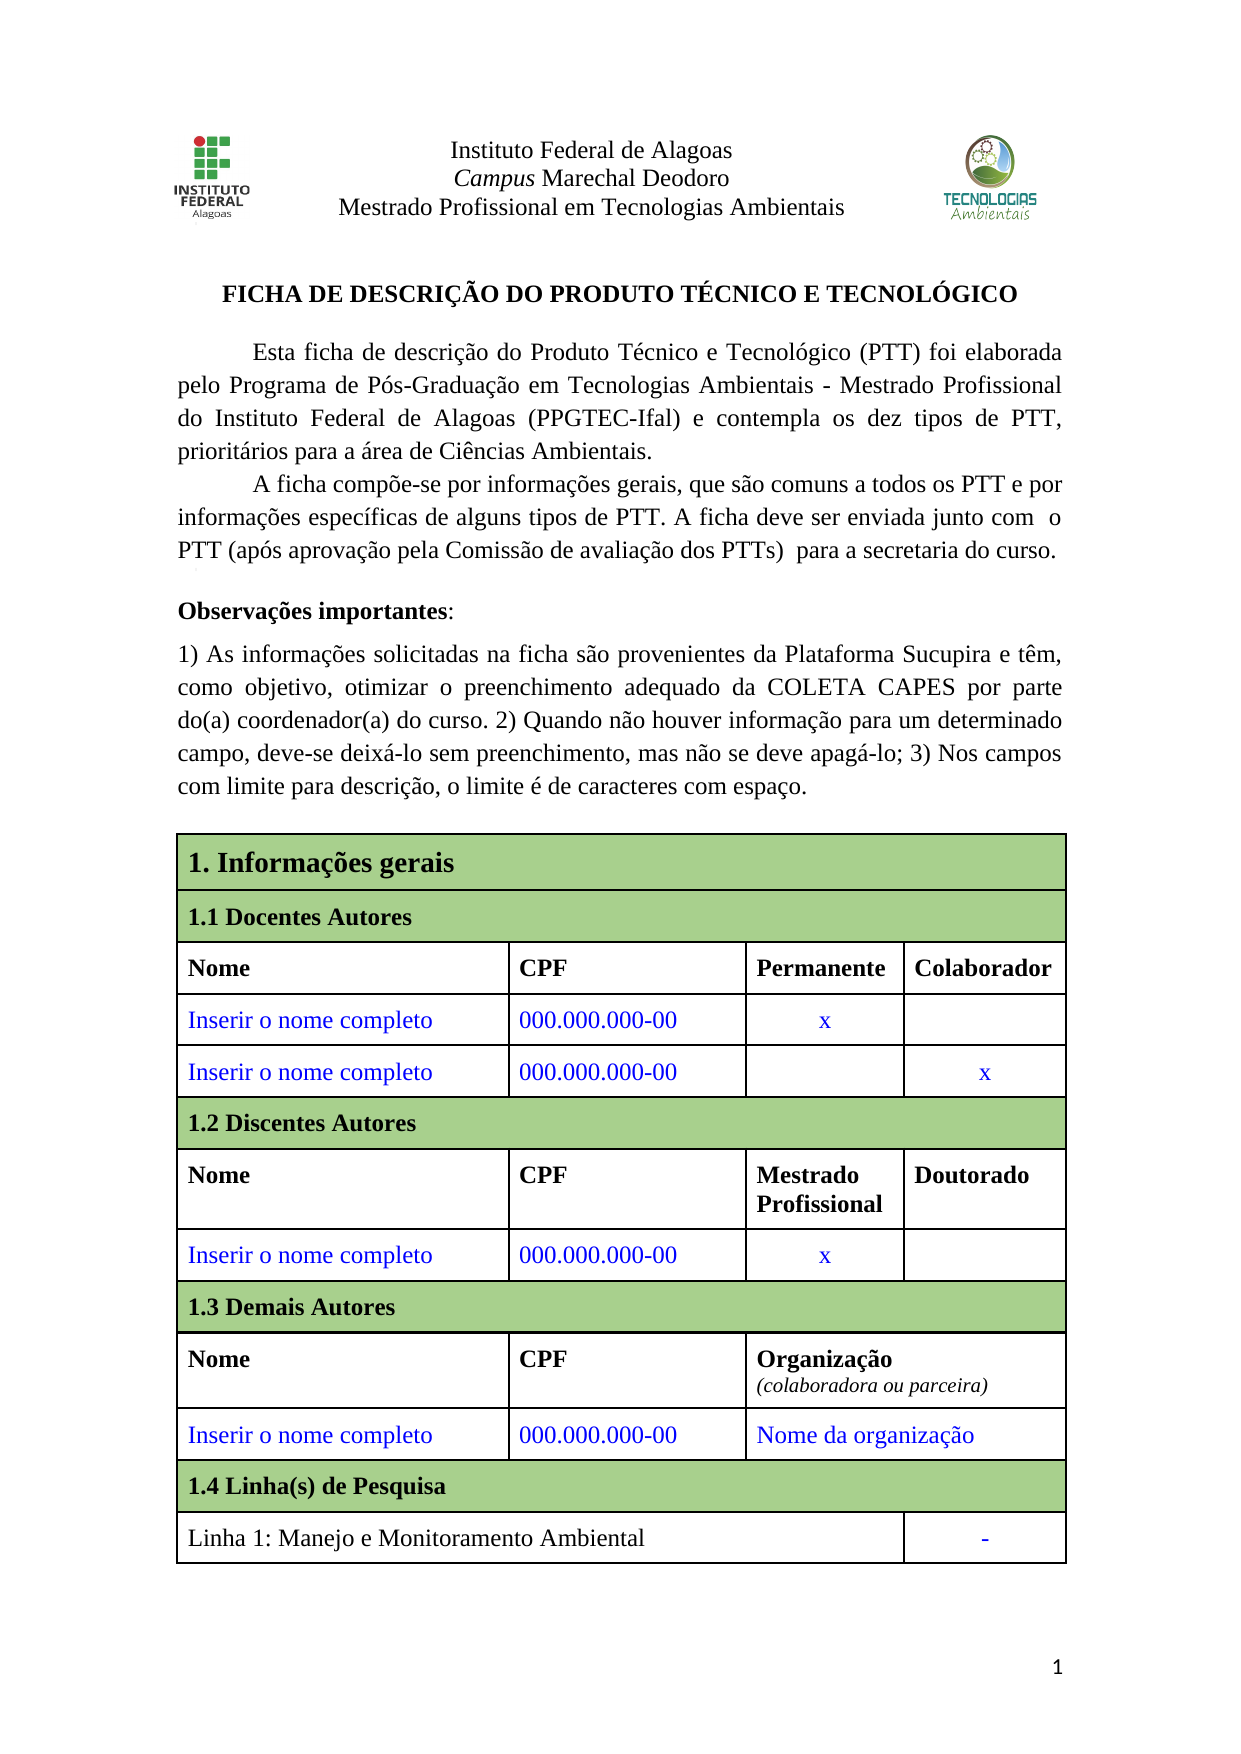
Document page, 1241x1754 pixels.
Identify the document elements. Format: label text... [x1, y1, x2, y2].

subtitle Observações importantes: [177, 596, 1063, 625]
table_cell [905, 1230, 1065, 1280]
table_cell 000.000.000-00 [510, 1409, 745, 1459]
table_cell Inserir o nome completo [178, 995, 508, 1044]
subtitle Esta ficha de descrição do Produto Técnico e Tecnológico (PTT) foi elaborada pelo Programa de Pós-Graduação em Tecnologias Ambientais - Mestrado Profissional do Instituto Federal de Alagoas (PPGTEC-Ifal) e contempla os dez tipos de PTT, prioritários para a área de Ciências Ambientais. [177, 337, 1063, 464]
table_cell CPF [510, 1150, 745, 1228]
table_cell 000.000.000-00 [510, 1230, 745, 1280]
table_cell [905, 995, 1065, 1044]
picture [943, 135, 1037, 220]
table_cell Permanente [747, 943, 903, 993]
picture [173, 135, 250, 219]
table_cell Linha 1: Manejo e Monitoramento Ambiental [178, 1513, 903, 1562]
table_cell CPF [510, 943, 745, 993]
table_cell 000.000.000-00 [510, 995, 745, 1044]
table_cell x [905, 1046, 1065, 1096]
table_cell x [747, 1230, 903, 1280]
table_cell 1.2 Discentes Autores [178, 1098, 1065, 1148]
table_header 1. Informações gerais [178, 835, 1065, 889]
table_cell Mestrado Profissional [747, 1150, 903, 1228]
table_cell Nome [178, 943, 508, 993]
subtitle A ficha compõe-se por informações gerais, que são comuns a todos os PTT e por informações específicas de alguns tipos de PTT. A ficha deve ser enviada junto com o PTT (após aprovação pela Comissão de avaliação dos PTTs) para a secretaria do curso. [177, 469, 1063, 564]
table_cell [747, 1046, 903, 1096]
table_cell Inserir o nome completo [178, 1409, 508, 1459]
table_cell Inserir o nome completo [178, 1046, 508, 1096]
table_cell - [905, 1513, 1065, 1562]
table_cell Nome da organização [747, 1409, 1065, 1459]
table_cell Doutorado [905, 1150, 1065, 1228]
table_cell Colaborador [905, 943, 1065, 993]
table_cell 1.1 Docentes Autores [178, 891, 1065, 941]
table_cell x [747, 995, 903, 1044]
subtitle FICHA DE DESCRIÇÃO DO PRODUTO TÉCNICO E TECNOLÓGICO [177, 278, 1063, 308]
table_cell 000.000.000-00 [510, 1046, 745, 1096]
table_cell Inserir o nome completo [178, 1230, 508, 1280]
table_cell Nome [178, 1334, 508, 1407]
table_cell Organização (colaboradora ou parceira) [747, 1334, 1065, 1407]
table_cell 1.3 Demais Autores [178, 1282, 1065, 1331]
table_cell 1.4 Linha(s) de Pesquisa [178, 1461, 1065, 1511]
subtitle 1) As informações solicitadas na ficha são provenientes da Plataforma Sucupira e têm, como objetivo, otimizar o preenchimento adequado da COLETA CAPES por parte do(a) coordenador(a) do curso. 2) Quando não houver informação para um determinado campo, deve-se deixá-lo sem preenchimento, mas não se deve apagá-lo; 3) Nos campos com limite para descrição, o limite é de caracteres com espaço. [177, 639, 1063, 800]
table_cell CPF [510, 1334, 745, 1407]
table_cell Nome [178, 1150, 508, 1228]
